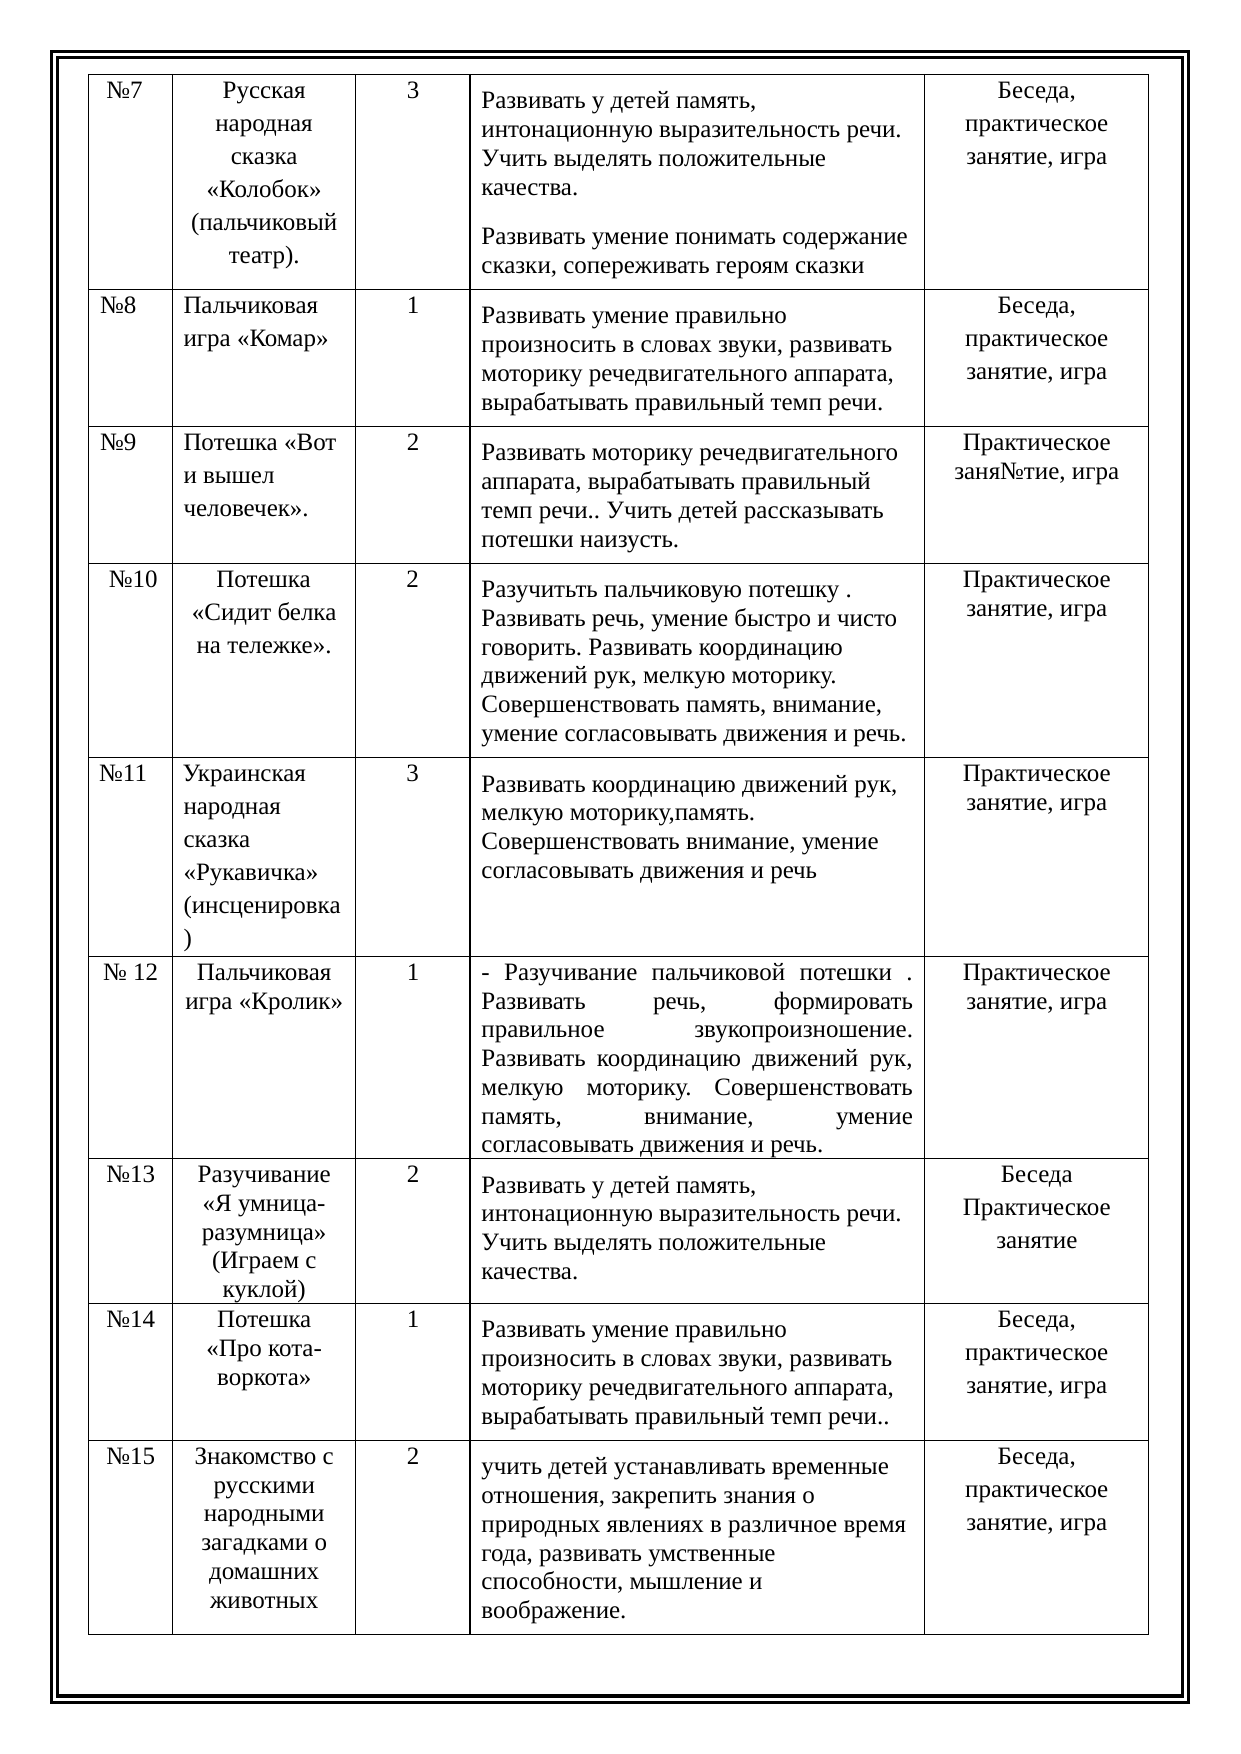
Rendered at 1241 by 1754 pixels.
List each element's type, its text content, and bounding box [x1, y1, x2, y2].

table_cell №8 [89, 290, 172, 426]
table_cell 3 [356, 758, 469, 956]
table_cell Практическое заня№тие, игра [925, 427, 1148, 563]
table_cell Украинская народная сказка «Рукавичка» (инсценировка) [173, 758, 355, 956]
table_cell 1 [356, 1304, 469, 1440]
table_cell 2 [356, 427, 469, 563]
table_cell Развивать умение правильно произносить в словах звуки, развивать моторику речедвигательного аппарата, вырабатывать правильный темп речи. [471, 290, 924, 426]
table_cell Разучитьть пальчиковую потешку . Развивать речь, умение быстро и чисто говорить. Развивать координацию движений рук, мелкую моторику. Совершенствовать память, внимание, умение согласовывать движения и речь. [471, 564, 924, 757]
table_cell Развивать у детей память, интонационную выразительность речи. Учить выделять положительные качества. [471, 1159, 924, 1303]
table_cell Беседа Практическое занятие [925, 1159, 1148, 1303]
table_cell Потешка «Сидит белка на тележке». [173, 564, 355, 757]
table_cell №10 [89, 564, 172, 757]
table_cell Пальчиковая игра «Комар» [173, 290, 355, 426]
table_cell №9 [89, 427, 172, 563]
table_cell Пальчиковая игра «Кролик» [173, 957, 355, 1158]
table_cell Знакомство с русскими народными загадками о домашних животных [173, 1441, 355, 1634]
table_cell №13 [89, 1159, 172, 1303]
table_cell Развивать координацию движений рук, мелкую моторику,память. Совершенствовать внимание, умение согласовывать движения и речь [471, 758, 924, 956]
table_cell Беседа, практическое занятие, игра [925, 290, 1148, 426]
table_cell - Разучивание пальчиковой потешки . Развивать речь, формировать правильное звукопроизношение. Развивать координацию движений рук, мелкую моторику. Совершенствовать память, внимание, умение согласовывать движения и речь. [471, 957, 924, 1158]
table_cell Развивать моторику речедвигательного аппарата, вырабатывать правильный темп речи.. Учить детей рассказывать потешки наизусть. [471, 427, 924, 563]
table_cell учить детей устанавливать временные отношения, закрепить знания о природных явлениях в различное время года, развивать умственные способности, мышление и воображение. [471, 1441, 924, 1634]
table_cell 1 [356, 290, 469, 426]
table_cell 2 [356, 564, 469, 757]
table_cell Беседа, практическое занятие, игра [925, 75, 1148, 289]
table_cell Практическое занятие, игра [925, 758, 1148, 956]
table_cell Беседа, практическое занятие, игра [925, 1304, 1148, 1440]
table_cell Развивать умение правильно произносить в словах звуки, развивать моторику речедвигательного аппарата, вырабатывать правильный темп речи.. [471, 1304, 924, 1440]
table_cell 1 [356, 957, 469, 1158]
table_cell Беседа, практическое занятие, игра [925, 1441, 1148, 1634]
table_cell №7 [89, 75, 172, 289]
table_cell №14 [89, 1304, 172, 1440]
table_cell Русская народная сказка «Колобок» (пальчиковый театр). [173, 75, 355, 289]
table_cell 3 [356, 75, 469, 289]
table_cell 2 [356, 1441, 469, 1634]
table_cell №11 [89, 758, 172, 956]
table_cell Практическое занятие, игра [925, 564, 1148, 757]
table_cell Разучивание «Я умница-разумница» (Играем с куклой) [173, 1159, 355, 1303]
table_cell Практическое занятие, игра [925, 957, 1148, 1158]
table_cell Потешка «Вот и вышел человечек». [173, 427, 355, 563]
table_cell 2 [356, 1159, 469, 1303]
table_cell Развивать у детей память, интонационную выразительность речи. Учить выделять положительные качества. Развивать умение понимать содержание сказки, сопереживать героям сказки [471, 75, 924, 289]
table_cell Потешка «Про кота-воркота» [173, 1304, 355, 1440]
table_cell № 12 [89, 957, 172, 1158]
table_cell №15 [89, 1441, 172, 1634]
